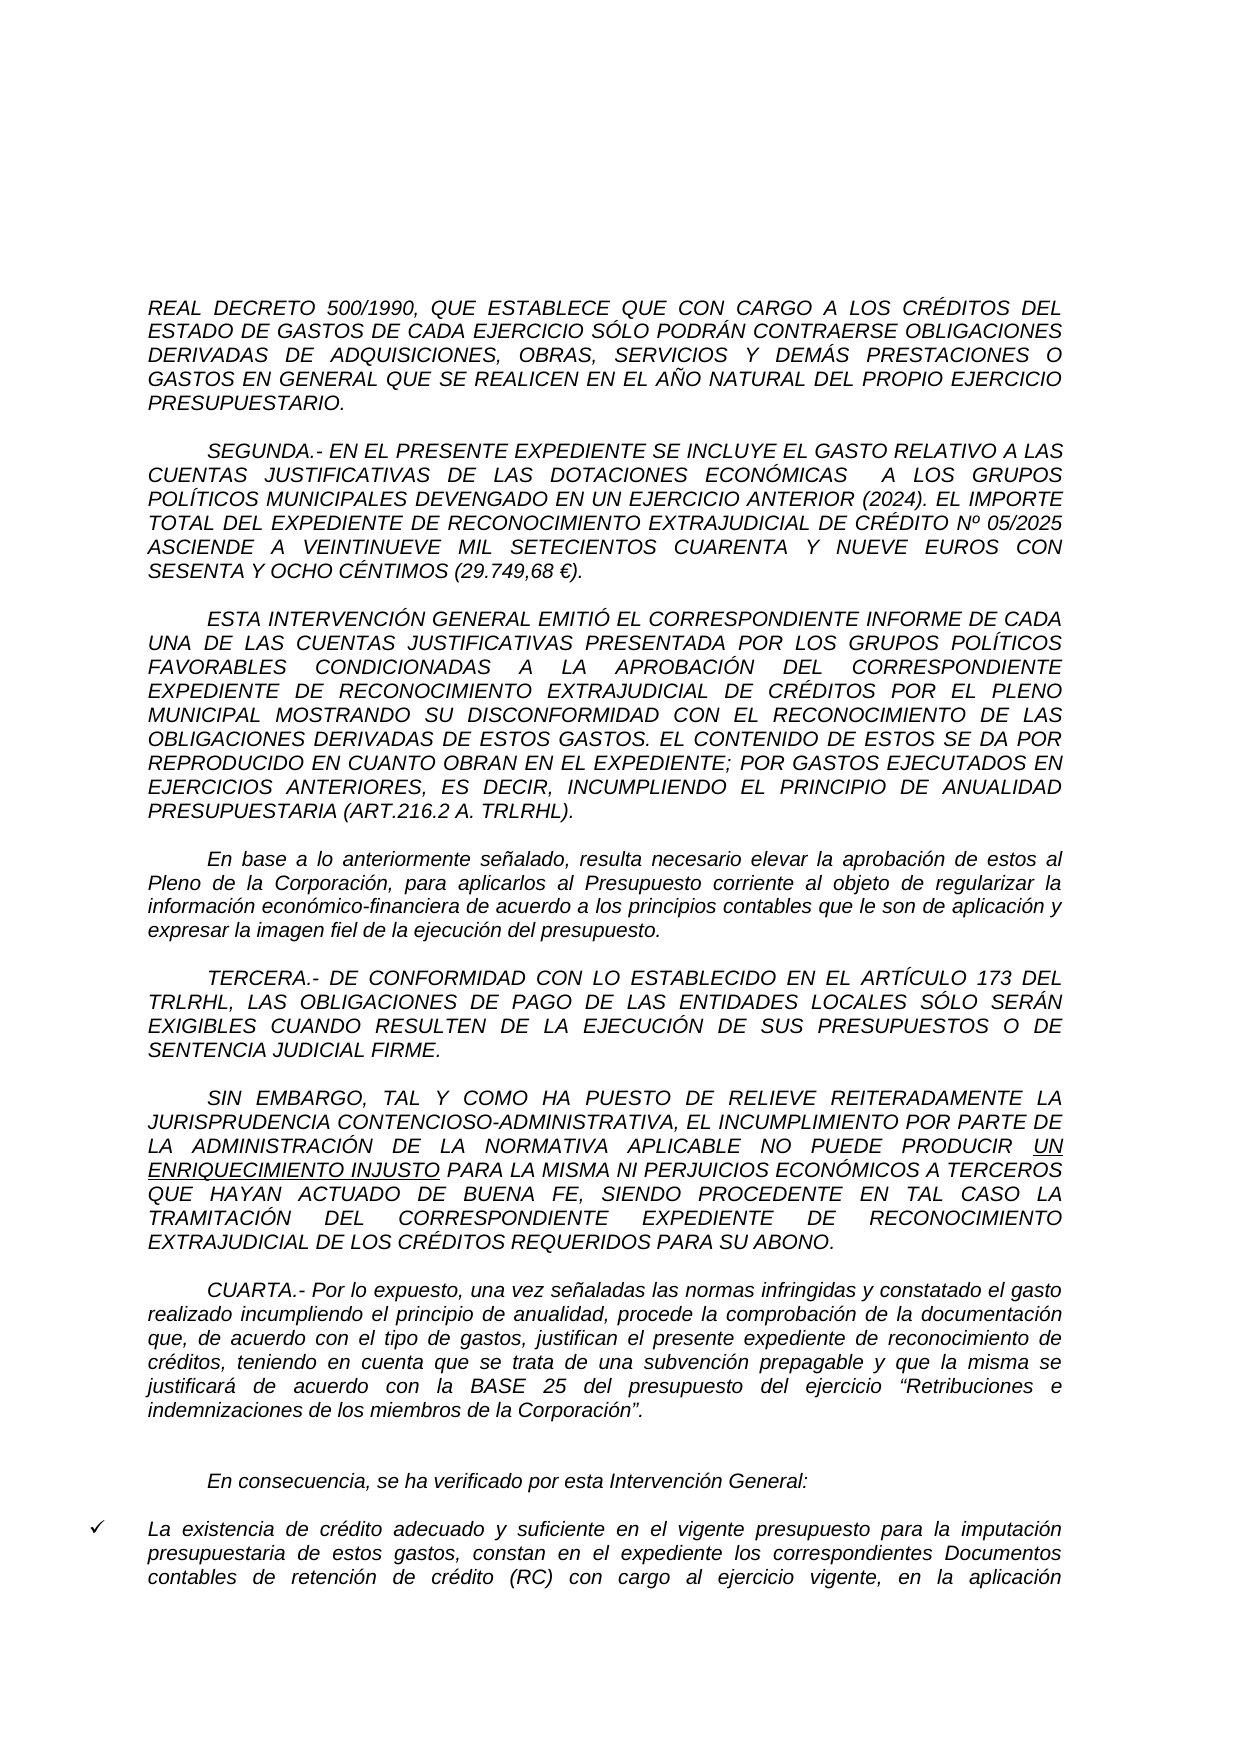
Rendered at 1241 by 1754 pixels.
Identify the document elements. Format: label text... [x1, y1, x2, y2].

text SEGUNDA.- En el presente expediente se incluye el gasto relativo a las cuentas justificativas de las dotaciones económicas a los Grupos políticos municipales devengado en un ejercicio anterior (2024). El importe total del expediente de reconocimiento extrajudicial de crédito nº 05/2025 asciende a veintinueve mil setecientos cuarenta y nueve euros con sesenta y ocho céntimos (29.749,68 €). [148, 439, 1063, 583]
text CUARTA.- Por lo expuesto, una vez señaladas las normas infringidas y constatado el gasto realizado incumpliendo el principio de anualidad, procede la comprobación de la documentación que, de acuerdo con el tipo de gastos, justifican el presente expediente de reconocimiento de créditos, teniendo en cuenta que se trata de una subvención prepagable y que la misma se justificará de acuerdo con la BASE 25 del presupuesto del ejercicio “Retribuciones e indemnizaciones de los miembros de la Corporación”. [148, 1278, 1063, 1421]
text Esta Intervención General emitió el correspondiente informe de cada una de las CUENTAS JUSTIFICATIVAS PRESENTADA POR LOS GRUPOS POLÍTICOS FAVORABLES CONDICIONADAS a la aprobación del correspondiente expediente de reconocimiento extrajudicial de créditos por el Pleno Municipal mostrando su disconformidad con el reconocimiento de las obligaciones derivadas de estos gastos. El contenido de estos se da por reproducido en cuanto obran en el expediente; por gastos ejecutados en ejercicios anteriores, es decir, incumpliendo el principio de anualidad presupuestaria (art.216.2 a. TRLRHL). [148, 607, 1063, 822]
text TERCERA.- De conformidad con lo establecido en el artículo 173 del TRLRHL, las obligaciones de pago de las Entidades locales sólo serán exigibles cuando resulten de la ejecución de sus presupuestos o de sentencia judicial firme. [148, 966, 1063, 1062]
list La existencia de crédito adecuado y suficiente en el vigente presupuesto para la imputación presupuestaria de estos gastos, constan en el expediente los correspondientes Documentos contables de retención de crédito (RC) con cargo al ejercicio vigente, en la aplicación [89, 1517, 1063, 1589]
text Real Decreto 500/1990, que establece que con cargo a los créditos del estado de gastos de cada ejercicio sólo podrán contraerse obligaciones derivadas de adquisiciones, obras, servicios y demás prestaciones o gastos en general que se realicen en el año natural del propio ejercicio presupuestario. [148, 295, 1063, 415]
text En base a lo anteriormente señalado, resulta necesario elevar la aprobación de estos al Pleno de la Corporación, para aplicarlos al Presupuesto corriente al objeto de regularizar la información económico-financiera de acuerdo a los principios contables que le son de aplicación y expresar la imagen fiel de la ejecución del presupuesto. [148, 846, 1063, 942]
text Sin embargo, tal y como ha puesto de relieve reiteradamente la jurisprudencia contencioso-administrativa, el incumplimiento por parte de la Administración de la normativa aplicable no puede producir un enriquecimiento injusto para la misma ni perjuicios económicos a terceros que hayan actuado de buena fe, siendo procedente en tal caso la tramitación del correspondiente expediente de reconocimiento extrajudicial de los créditos requeridos para su abono. [148, 1086, 1063, 1254]
text En consecuencia, se ha verificado por esta Intervención General: [148, 1469, 1063, 1493]
